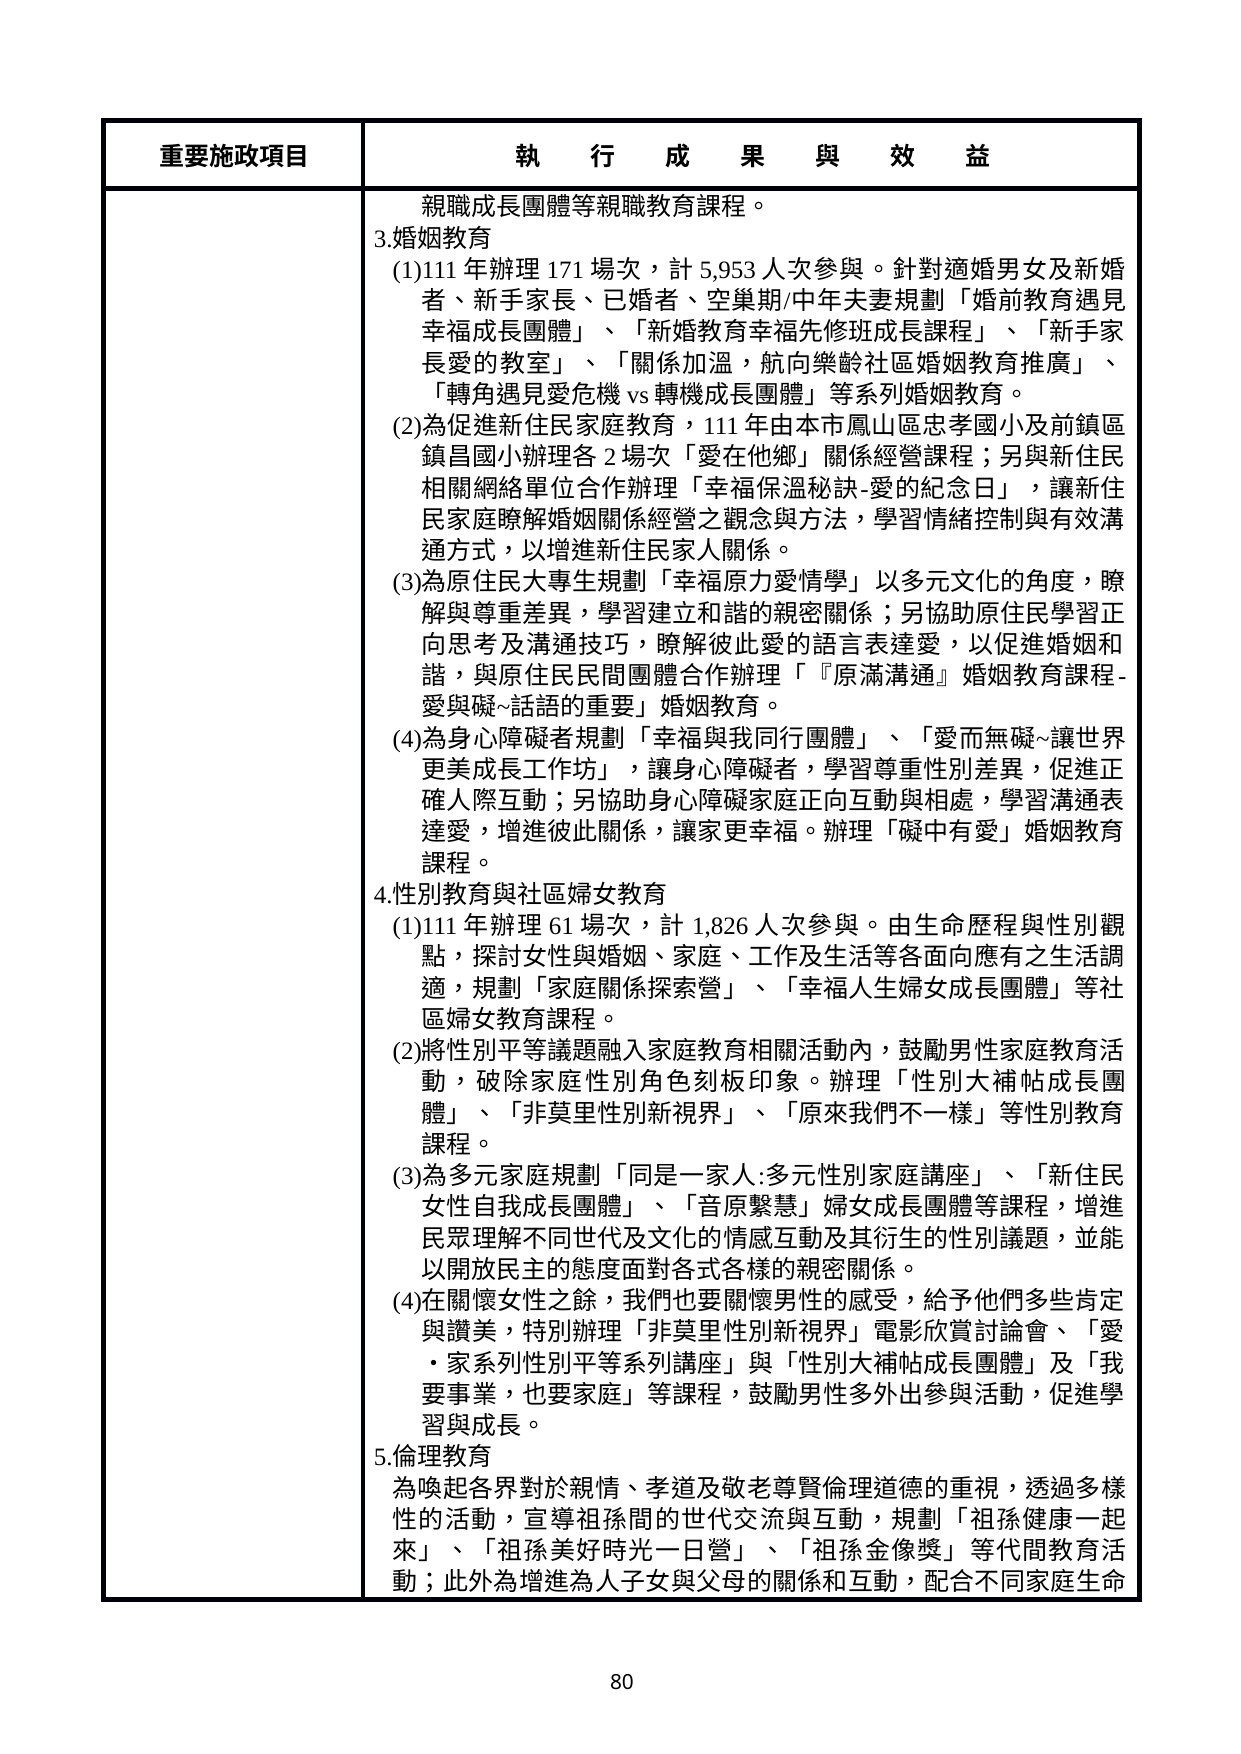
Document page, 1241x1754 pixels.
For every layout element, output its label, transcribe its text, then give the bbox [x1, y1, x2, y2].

table_cell 親職成長團體等親職教育課程。 3.婚姻教育 (1)111年辦理171場次，計5,953人次參與。針對適婚男女及新婚者、新手家長、已婚者、空巢期/中年夫妻規劃「婚前教育遇見幸福成長團體」、「新婚教育幸福先修班成長課程」、「新手家長愛的教室」、「關係加溫，航向樂齡社區婚姻教育推廣」、「轉角遇見愛危機vs轉機成長團體」等系列婚姻教育。 (2)為促進新住民家庭教育，111年由本市鳳山區忠孝國小及前鎮區鎮昌國小辦理各2場次「愛在他鄉」關係經營課程；另與新住民相關網絡單位合作辦理「幸福保溫秘訣-愛的紀念日」，讓新住民家庭瞭解婚姻關係經營之觀念與方法，學習情緒控制與有效溝通方式，以增進新住民家人關係。 (3)為原住民大專生規劃「幸福原力愛情學」以多元文化的角度，瞭解與尊重差異，學習建立和諧的親密關係；另協助原住民學習正向思考及溝通技巧，瞭解彼此愛的語言表達愛，以促進婚姻和諧，與原住民民間團體合作辦理「『原滿溝通』婚姻教育課程-愛與礙~話語的重要」婚姻教育。 (4)為身心障礙者規劃「幸福與我同行團體」、「愛而無礙~讓世界更美成長工作坊」，讓身心障礙者，學習尊重性別差異，促進正確人際互動；另協助身心障礙家庭正向互動與相處，學習溝通表達愛，增進彼此關係，讓家更幸福。辦理「礙中有愛」婚姻教育課程。 4.性別教育與社區婦女教育 (1)111年辦理61場次，計1,826人次參與。由生命歷程與性別觀點，探討女性與婚姻、家庭、工作及生活等各面向應有之生活調適，規劃「家庭關係探索營」、「幸福人生婦女成長團體」等社區婦女教育課程。 (2)將性別平等議題融入家庭教育相關活動內，鼓勵男性家庭教育活動，破除家庭性別角色刻板印象。辦理「性別大補帖成長團體」、「非莫里性別新視界」、「原來我們不一樣」等性別教育課程。 (3)為多元家庭規劃「同是一家人:多元性別家庭講座」、「新住民女性自我成長團體」、「音原繫慧」婦女成長團體等課程，增進民眾理解不同世代及文化的情感互動及其衍生的性別議題，並能以開放民主的態度面對各式各樣的親密關係。 (4)在關懷女性之餘，我們也要關懷男性的感受，給予他們多些肯定與讚美，特別辦理「非莫里性別新視界」電影欣賞討論會、「愛‧家系列性別平等系列講座」與「性別大補帖成長團體」及「我要事業，也要家庭」等課程，鼓勵男性多外出參與活動，促進學習與成長。 5.倫理教育 為喚起各界對於親情、孝道及敬老尊賢倫理道德的重視，透過多樣性的活動，宣導祖孫間的世代交流與互動，規劃「祖孫健康一起來」、「祖孫美好時光一日營」、「祖孫金像獎」等代間教育活動；此外為增進為人子女與父母的關係和互動，配合不同家庭生命 [365, 191, 1137, 1597]
table_header 重要施政項目 [106, 123, 361, 186]
table_header 執 行 成 果 與 效 益 [365, 123, 1137, 186]
table_cell [106, 191, 361, 1597]
